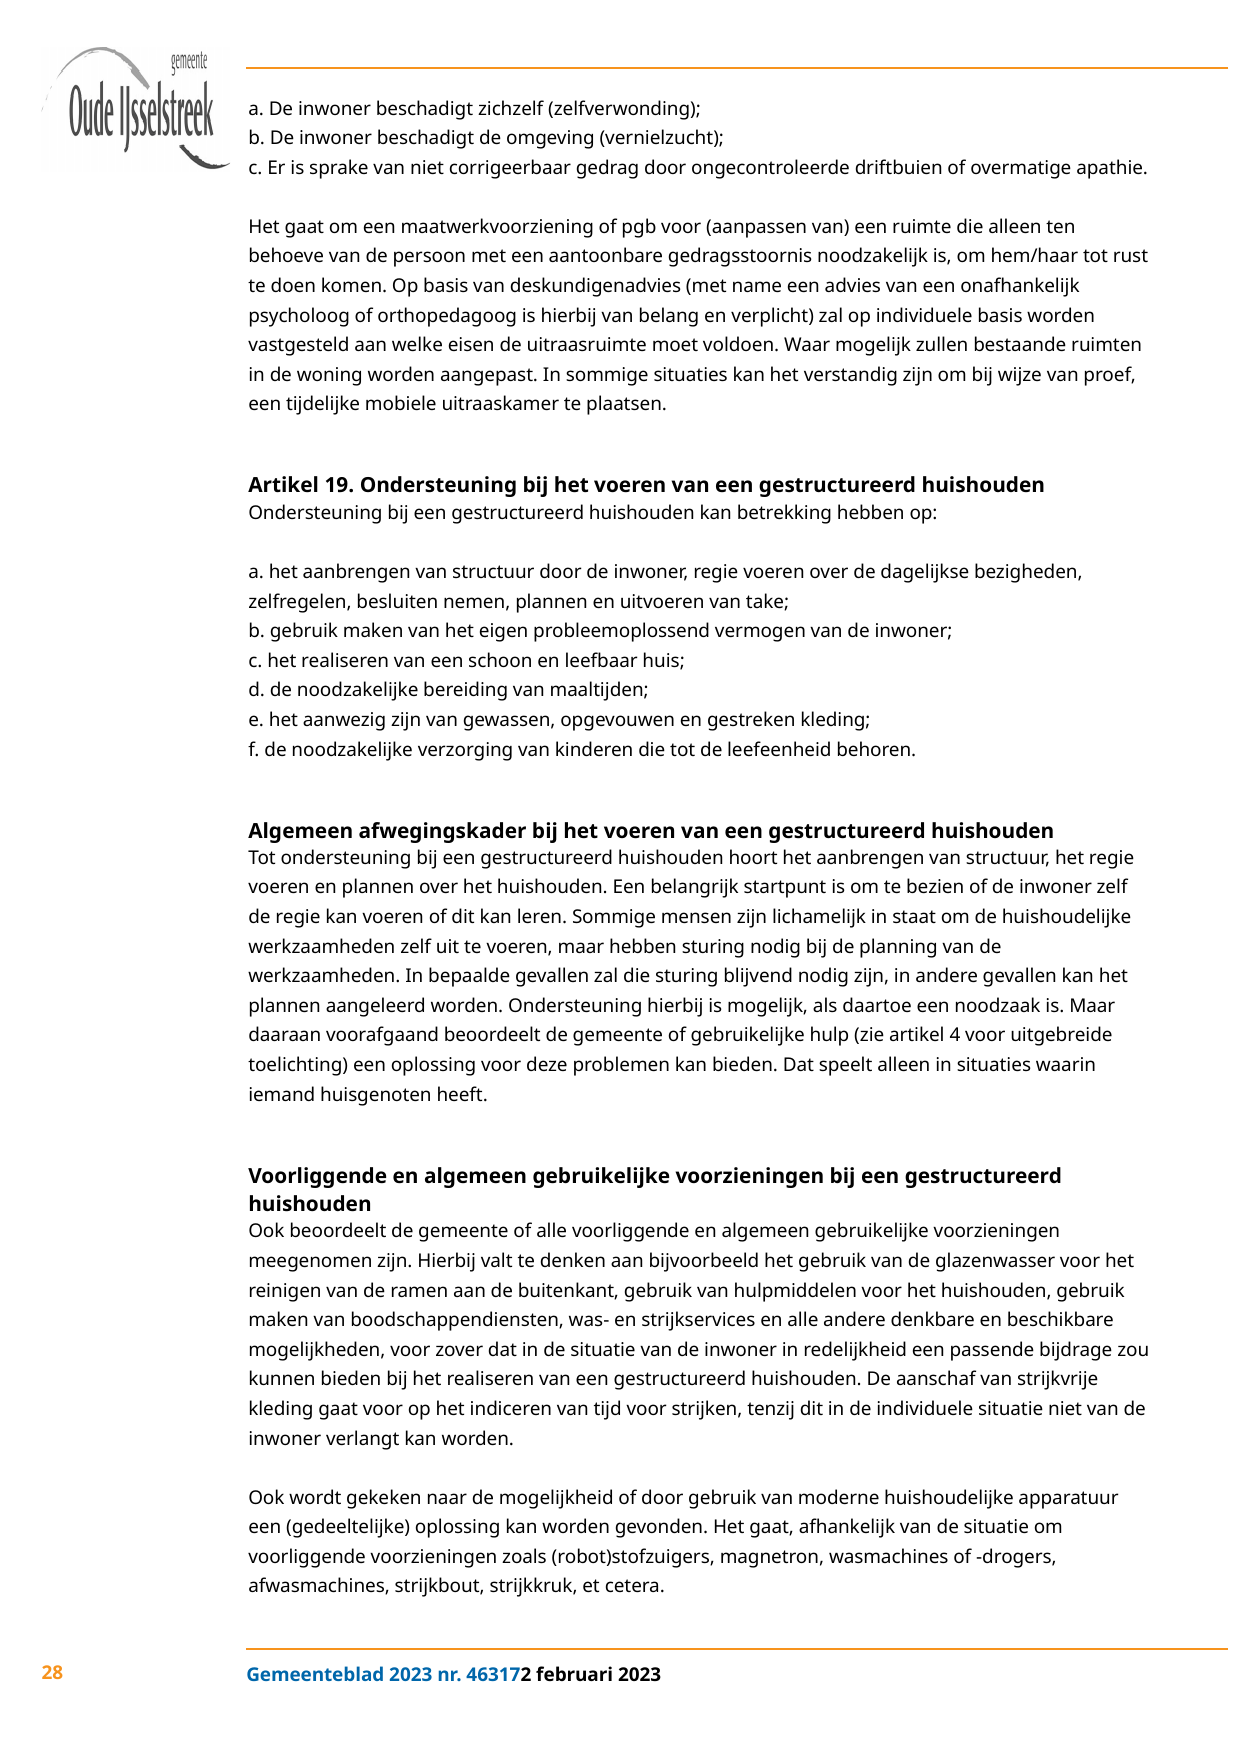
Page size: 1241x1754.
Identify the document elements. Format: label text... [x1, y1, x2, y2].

text b. De inwoner beschadigt de omgeving (vernielzucht); [248, 124, 1152, 150]
text Ook wordt gekeken naar de mogelijkheid of door gebruik van moderne huishoudelijke apparatuur een (gedeeltelijke) oplossing kan worden gevonden. Het gaat, afhankelijk van de situatie om voorliggende voorzieningen zoals (robot)stofzuigers, magnetron, wasmachines of -drogers, afwasmachines, strijkbout, strijkkruk, et cetera. [248, 1484, 1152, 1598]
picture [41, 47, 231, 172]
text Artikel 19. Ondersteuning bij het voeren van een gestructureerd huishouden [248, 471, 1152, 499]
text f. de noodzakelijke verzorging van kinderen die tot de leefeenheid behoren. [248, 736, 1152, 761]
text Voorliggende en algemeen gebruikelijke voorzieningen bij een gestructureerd huishouden [248, 1161, 1152, 1218]
text Ondersteuning bij een gestructureerd huishouden kan betrekking hebben op: [248, 499, 1152, 525]
text c. het realiseren van een schoon en leefbaar huis; [248, 647, 1152, 673]
text a. het aanbrengen van structuur door de inwoner, regie voeren over de dagelijkse bezigheden, zelfregelen, besluiten nemen, plannen en uitvoeren van take; [248, 558, 1152, 613]
text Het gaat om een maatwerkvoorziening of pgb voor (aanpassen van) een ruimte die alleen ten behoeve van de persoon met een aantoonbare gedragsstoornis noodzakelijk is, om hem/haar tot rust te doen komen. Op basis van deskundigenadvies (met name een advies van een onafhankelijk psycholoog of orthopedagoog is hierbij van belang en verplicht) zal op individuele basis worden vastgesteld aan welke eisen de uitraasruimte moet voldoen. Waar mogelijk zullen bestaande ruimten in de woning worden aangepast. In sommige situaties kan het verstandig zijn om bij wijze van proef, een tijdelijke mobiele uitraaskamer te plaatsen. [248, 213, 1152, 416]
text Tot ondersteuning bij een gestructureerd huishouden hoort het aanbrengen van structuur, het regie voeren en plannen over het huishouden. Een belangrijk startpunt is om te bezien of de inwoner zelf de regie kan voeren of dit kan leren. Sommige mensen zijn lichamelijk in staat om de huishoudelijke werkzaamheden zelf uit te voeren, maar hebben sturing nodig bij de planning van de werkzaamheden. In bepaalde gevallen zal die sturing blijvend nodig zijn, in andere gevallen kan het plannen aangeleerd worden. Ondersteuning hierbij is mogelijk, als daartoe een noodzaak is. Maar daaraan voorafgaand beoordeelt de gemeente of gebruikelijke hulp (zie artikel 4 voor uitgebreide toelichting) een oplossing voor deze problemen kan bieden. Dat speelt alleen in situaties waarin iemand huisgenoten heeft. [248, 844, 1152, 1107]
text b. gebruik maken van het eigen probleemoplossend vermogen van de inwoner; [248, 617, 1152, 643]
text d. de noodzakelijke bereiding van maaltijden; [248, 677, 1152, 702]
text Ook beoordeelt de gemeente of alle voorliggende en algemeen gebruikelijke voorzieningen meegenomen zijn. Hierbij valt te denken aan bijvoorbeeld het gebruik van de glazenwasser voor het reinigen van de ramen aan de buitenkant, gebruik van hulpmiddelen voor het huishouden, gebruik maken van boodschappendiensten, was- en strijkservices en alle andere denkbare en beschikbare mogelijkheden, voor zover dat in de situatie van de inwoner in redelijkheid een passende bijdrage zou kunnen bieden bij het realiseren van een gestructureerd huishouden. De aanschaf van strijkvrije kleding gaat voor op het indiceren van tijd voor strijken, tenzij dit in de individuele situatie niet van de inwoner verlangt kan worden. [248, 1218, 1152, 1451]
text a. De inwoner beschadigt zichzelf (zelfverwonding); [248, 95, 1152, 121]
text e. het aanwezig zijn van gewassen, opgevouwen en gestreken kleding; [248, 706, 1152, 732]
text c. Er is sprake van niet corrigeerbaar gedrag door ongecontroleerde driftbuien of overmatige apathie. [248, 154, 1152, 180]
text Algemeen afwegingskader bij het voeren van een gestructureerd huishouden [248, 816, 1152, 844]
